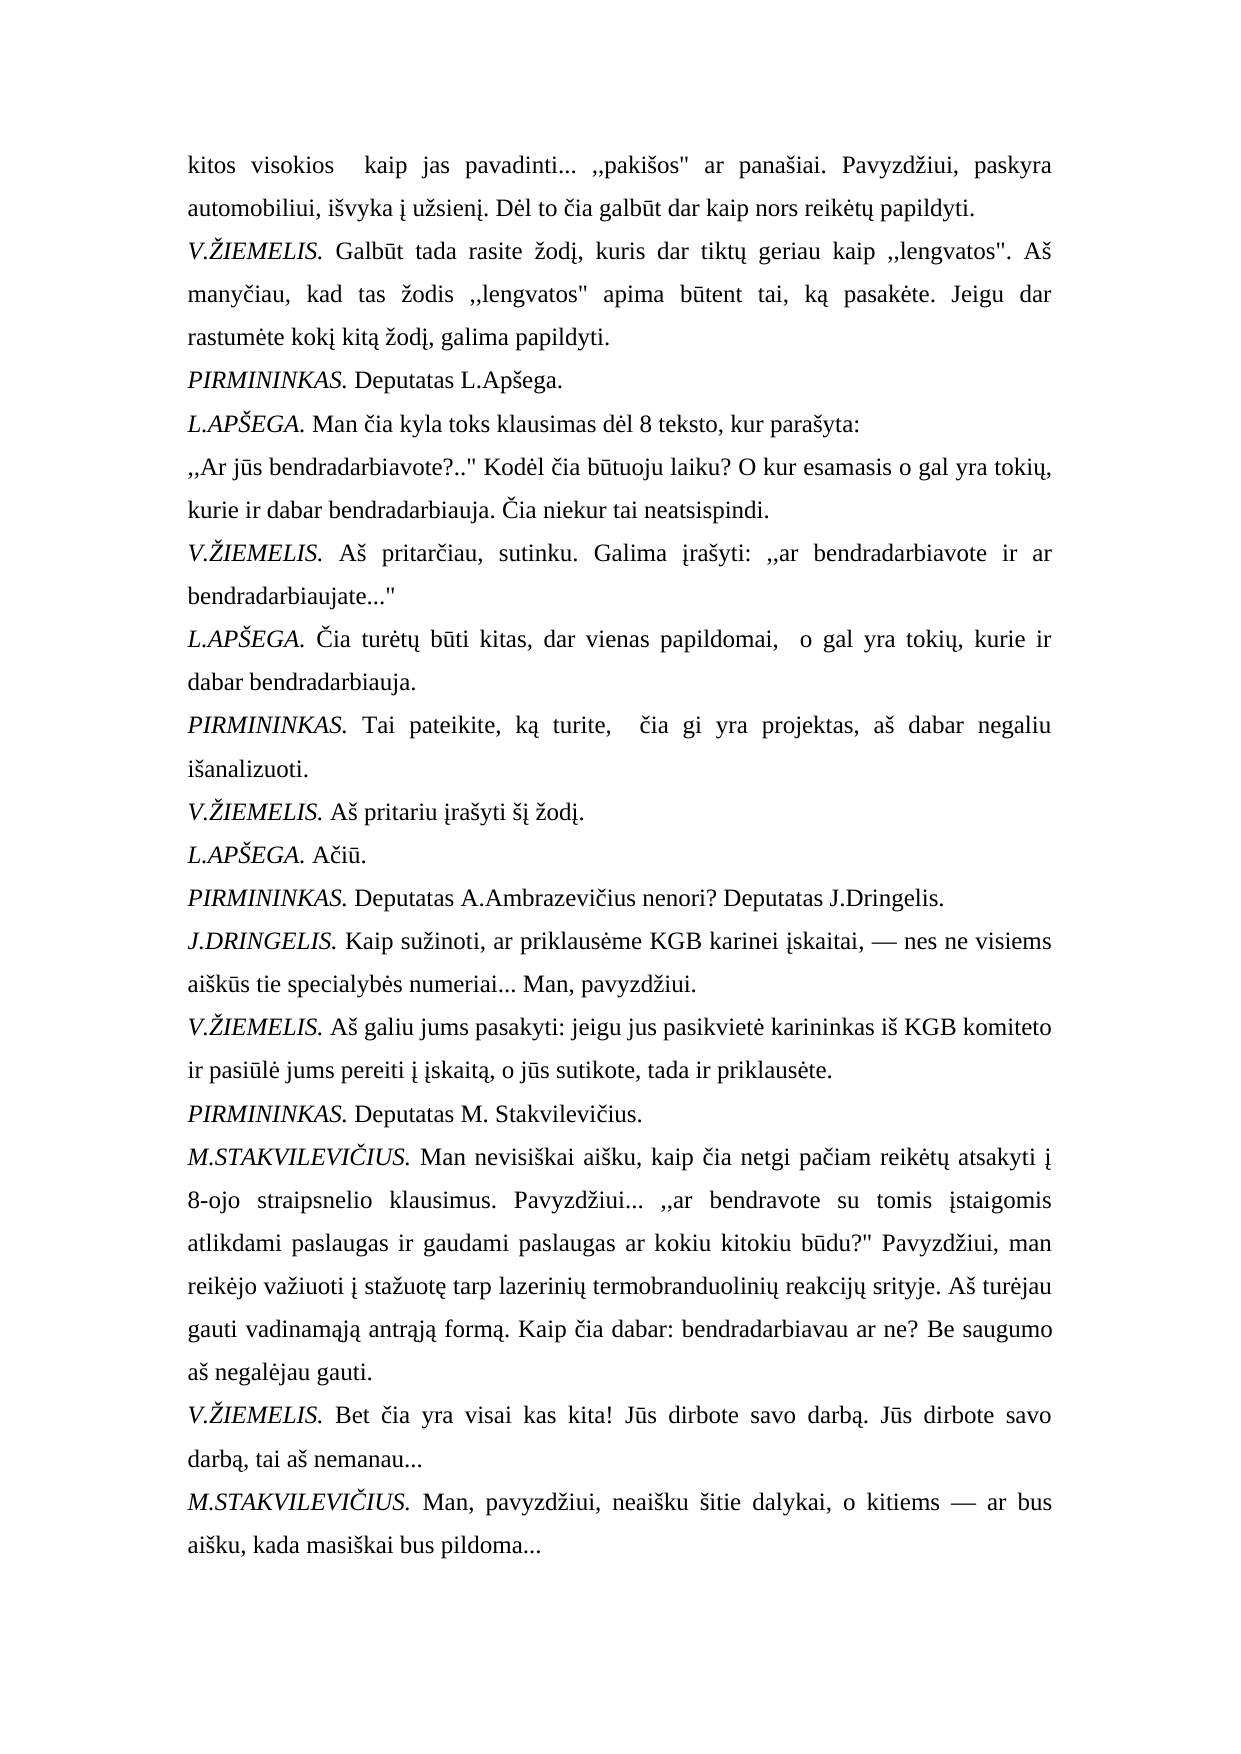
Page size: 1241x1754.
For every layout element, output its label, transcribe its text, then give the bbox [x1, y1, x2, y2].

text V.ŽIEMELIS. Aš galiu jums pasakyti: jeigu jus pasikvietė karininkas iš KGB komiteto ir pasiūlė jums pereiti į įskaitą, o jūs sutikote, tada ir priklausėte. [187, 1012, 1053, 1084]
text L.APŠEGA. Man čia kyla toks klausimas dėl 8 teksto, kur parašyta: [187, 409, 1053, 437]
text L.APŠEGA. Čia turėtų būti kitas, dar vienas papildomai, o gal yra tokių, kurie ir dabar bendradarbiauja. [187, 624, 1053, 696]
text PIRMININKAS. Deputatas M. Stakvilevičius. [187, 1099, 1053, 1127]
text kitos visokios kaip jas pavadinti... ,,pakišos" ar panašiai. Pavyzdžiui, paskyra automobiliui, išvyka į užsienį. Dėl to čia galbūt dar kaip nors reikėtų papildyti. [187, 150, 1053, 222]
text V.ŽIEMELIS. Galbūt tada rasite žodį, kuris dar tiktų geriau kaip ,,lengvatos". Aš manyčiau, kad tas žodis ,,lengvatos" apima būtent tai, ką pasakėte. Jeigu dar rastumėte kokį kitą žodį, galima papildyti. [187, 236, 1053, 351]
text ,,Ar jūs bendradarbiavote?.." Kodėl čia būtuoju laiku? O kur esamasis o gal yra tokių, kurie ir dabar bendradarbiauja. Čia niekur tai neatsispindi. [187, 452, 1053, 524]
text L.APŠEGA. Ačiū. [187, 840, 1053, 869]
text V.ŽIEMELIS. Bet čia yra visai kas kita! Jūs dirbote savo darbą. Jūs dirbote savo darbą, tai aš nemanau... [187, 1401, 1053, 1472]
text J.DRINGELIS. Kaip sužinoti, ar priklausėme KGB karinei įskaitai, — nes ne visiems aiškūs tie specialybės numeriai... Man, pavyzdžiui. [187, 926, 1053, 998]
text PIRMININKAS. Deputatas L.Apšega. [187, 366, 1053, 394]
text PIRMININKAS. Deputatas A.Ambrazevičius nenori? Deputatas J.Dringelis. [187, 883, 1053, 912]
text V.ŽIEMELIS. Aš pritarčiau, sutinku. Galima įrašyti: ,,ar bendradarbiavote ir ar bendradarbiaujate..." [187, 538, 1053, 610]
text M.STAKVILEVIČIUS. Man nevisiškai aišku, kaip čia netgi pačiam reikėtų atsakyti į 8-ojo straipsnelio klausimus. Pavyzdžiui... ,,ar bendravote su tomis įstaigomis atlikdami paslaugas ir gaudami paslaugas ar kokiu kitokiu būdu?" Pavyzdžiui, man reikėjo važiuoti į stažuotę tarp lazerinių termobranduolinių reakcijų srityje. Aš turėjau gauti vadinamąją antrąją formą. Kaip čia dabar: bendradarbiavau ar ne? Be saugumo aš negalėjau gauti. [187, 1142, 1053, 1386]
text PIRMININKAS. Tai pateikite, ką turite, čia gi yra projektas, aš dabar negaliu išanalizuoti. [187, 711, 1053, 782]
text V.ŽIEMELIS. Aš pritariu įrašyti šį žodį. [187, 797, 1053, 826]
text M.STAKVILEVIČIUS. Man, pavyzdžiui, neaišku šitie dalykai, o kitiems — ar bus aišku, kada masiškai bus pildoma... [187, 1487, 1053, 1559]
